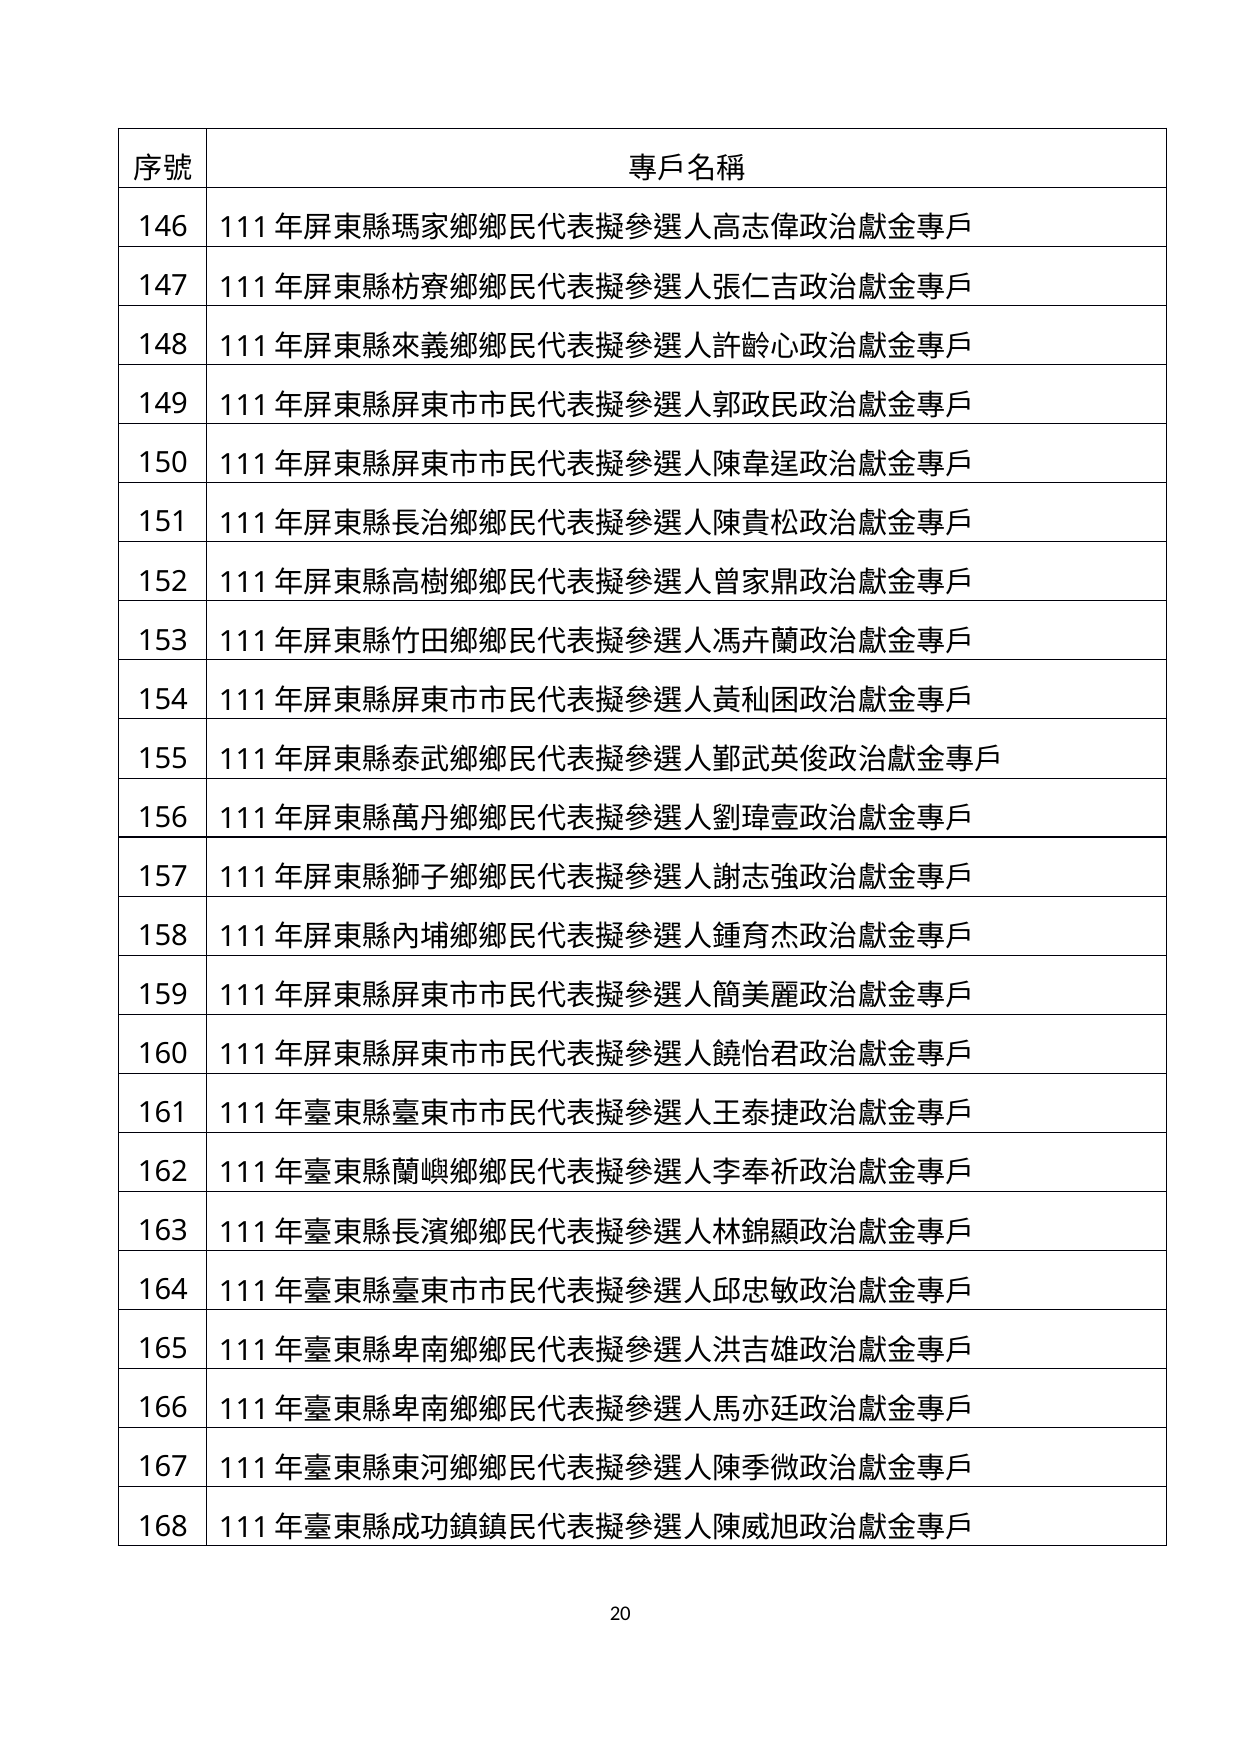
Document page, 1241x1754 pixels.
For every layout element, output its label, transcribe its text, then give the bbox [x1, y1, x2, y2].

table_cell 111年臺東縣卑南鄉鄉民代表擬參選人洪吉雄政治獻金專戶 [207, 1310, 1166, 1368]
table_cell 111年臺東縣臺東市市民代表擬參選人王泰捷政治獻金專戶 [207, 1074, 1166, 1132]
table_cell 111年臺東縣成功鎮鎮民代表擬參選人陳威旭政治獻金專戶 [207, 1487, 1166, 1545]
table_cell 111年屏東縣長治鄉鄉民代表擬參選人陳貴松政治獻金專戶 [207, 483, 1166, 541]
table_cell 152 [119, 542, 206, 600]
table_cell 111年臺東縣卑南鄉鄉民代表擬參選人馬亦廷政治獻金專戶 [207, 1369, 1166, 1427]
table_cell 111年臺東縣臺東市市民代表擬參選人邱忠敏政治獻金專戶 [207, 1251, 1166, 1309]
table_cell 155 [119, 719, 206, 777]
table_cell 167 [119, 1428, 206, 1486]
table_cell 157 [119, 838, 206, 896]
table_cell 111年屏東縣泰武鄉鄉民代表擬參選人鄞武英俊政治獻金專戶 [207, 719, 1166, 777]
table_cell 159 [119, 956, 206, 1014]
table_cell 146 [119, 188, 206, 246]
table_cell 111年屏東縣高樹鄉鄉民代表擬參選人曾家鼎政治獻金專戶 [207, 542, 1166, 600]
table_cell 150 [119, 424, 206, 482]
table_cell 154 [119, 660, 206, 718]
table_cell 151 [119, 483, 206, 541]
table_cell 162 [119, 1133, 206, 1191]
table_cell 111年屏東縣萬丹鄉鄉民代表擬參選人劉瑋壹政治獻金專戶 [207, 779, 1166, 836]
table_cell 153 [119, 601, 206, 659]
table_cell 149 [119, 365, 206, 423]
table_cell 111年屏東縣屏東市市民代表擬參選人簡美麗政治獻金專戶 [207, 956, 1166, 1014]
table_cell 111年屏東縣屏東市市民代表擬參選人陳韋逞政治獻金專戶 [207, 424, 1166, 482]
table_cell 111年屏東縣屏東市市民代表擬參選人饒怡君政治獻金專戶 [207, 1015, 1166, 1073]
table_cell 148 [119, 306, 206, 364]
table_cell 111年屏東縣獅子鄉鄉民代表擬參選人謝志強政治獻金專戶 [207, 838, 1166, 896]
table_cell 158 [119, 897, 206, 954]
table_header 專戶名稱 [207, 129, 1166, 187]
table_cell 160 [119, 1015, 206, 1073]
table_header 序號 [119, 129, 206, 187]
table_cell 111年屏東縣屏東市市民代表擬參選人郭政民政治獻金專戶 [207, 365, 1166, 423]
table_cell 168 [119, 1487, 206, 1545]
table_cell 164 [119, 1251, 206, 1309]
table_cell 111年屏東縣來義鄉鄉民代表擬參選人許齡心政治獻金專戶 [207, 306, 1166, 364]
table_cell 111年屏東縣屏東市市民代表擬參選人黃秈囷政治獻金專戶 [207, 660, 1166, 718]
table_cell 161 [119, 1074, 206, 1132]
table_cell 111年屏東縣內埔鄉鄉民代表擬參選人鍾育杰政治獻金專戶 [207, 897, 1166, 954]
table_cell 166 [119, 1369, 206, 1427]
table_cell 156 [119, 779, 206, 836]
table_cell 111年臺東縣蘭嶼鄉鄉民代表擬參選人李奉祈政治獻金專戶 [207, 1133, 1166, 1191]
table_cell 111年臺東縣長濱鄉鄉民代表擬參選人林錦顯政治獻金專戶 [207, 1192, 1166, 1250]
table_cell 111年臺東縣東河鄉鄉民代表擬參選人陳季微政治獻金專戶 [207, 1428, 1166, 1486]
table_cell 163 [119, 1192, 206, 1250]
table_cell 111年屏東縣竹田鄉鄉民代表擬參選人馮卉蘭政治獻金專戶 [207, 601, 1166, 659]
table_cell 165 [119, 1310, 206, 1368]
table_cell 111年屏東縣枋寮鄉鄉民代表擬參選人張仁吉政治獻金專戶 [207, 247, 1166, 305]
table_cell 111年屏東縣瑪家鄉鄉民代表擬參選人高志偉政治獻金專戶 [207, 188, 1166, 246]
table_cell 147 [119, 247, 206, 305]
